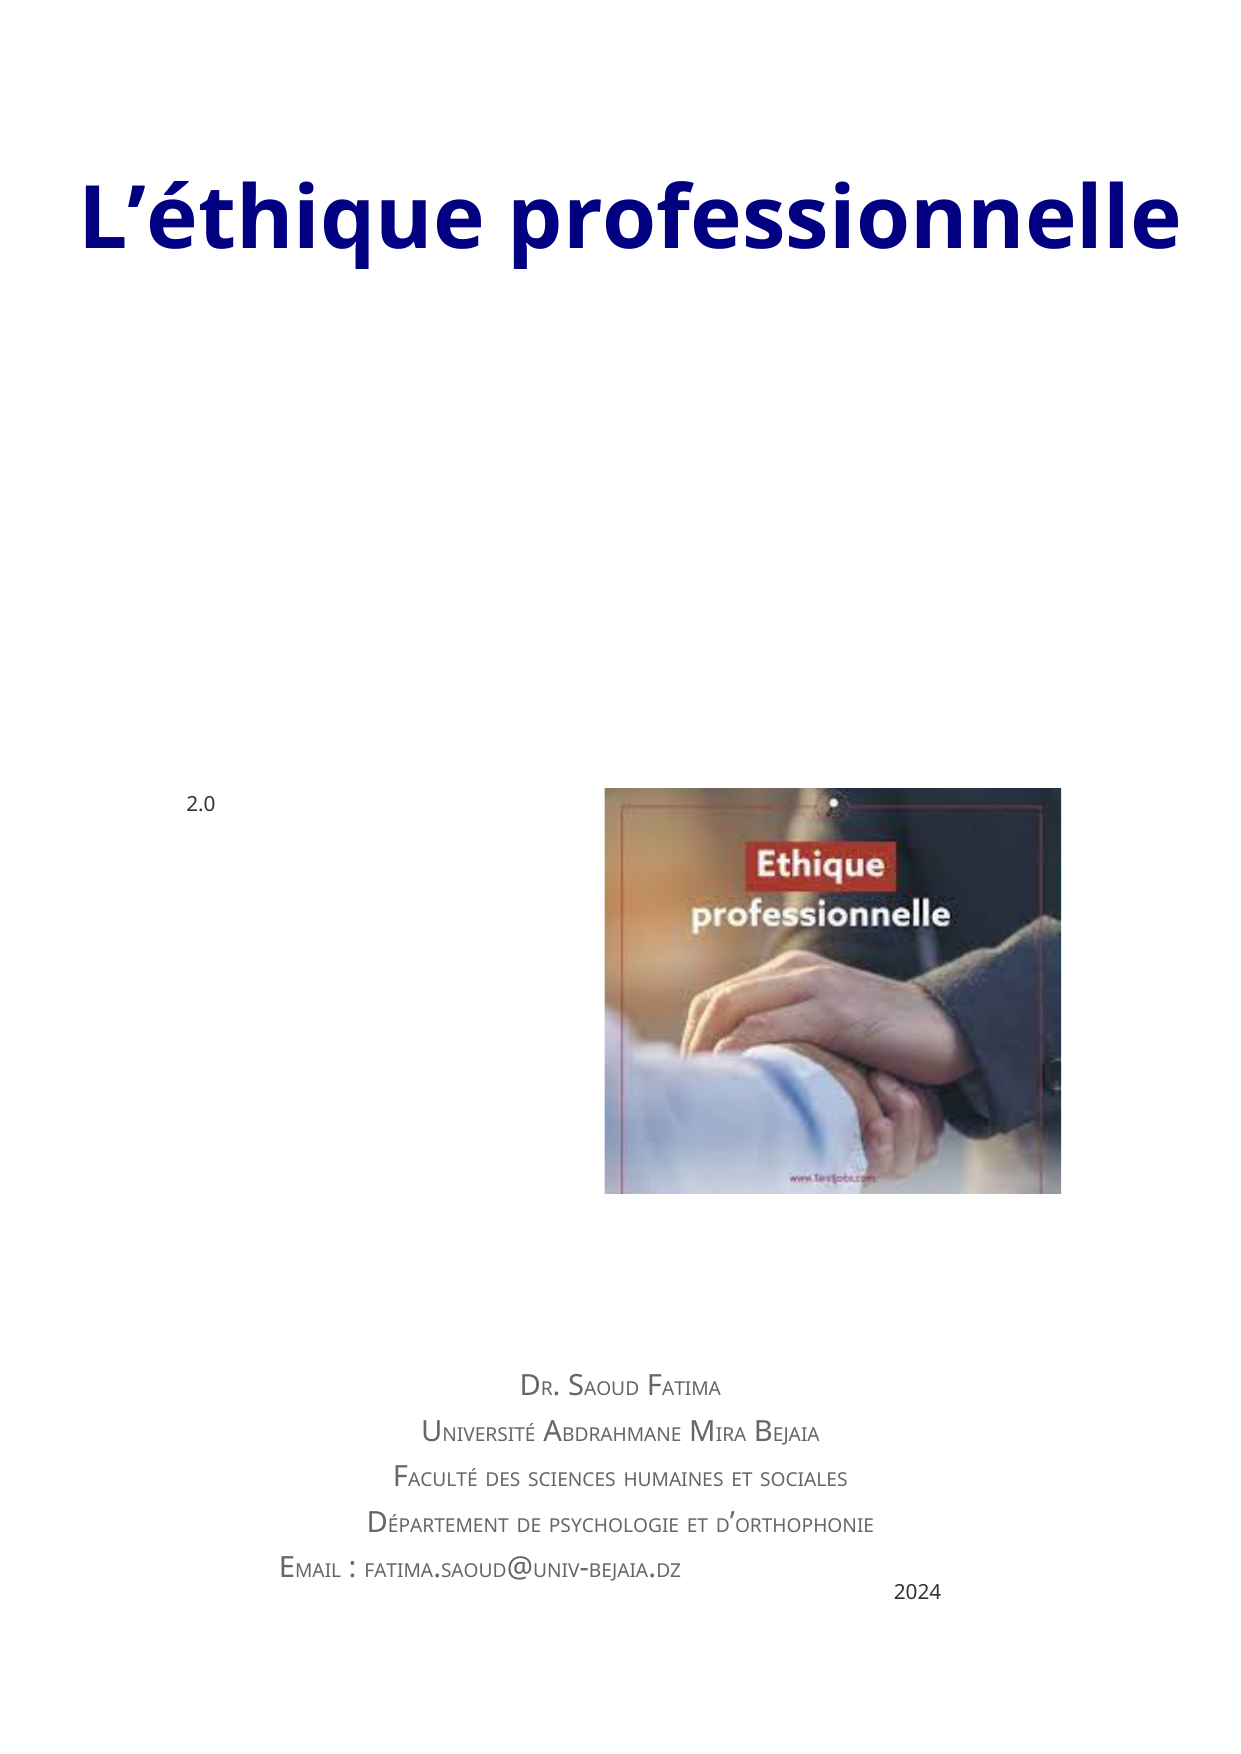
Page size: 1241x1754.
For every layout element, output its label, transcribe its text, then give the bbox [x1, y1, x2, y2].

text Faculté des sciences humaines et sociales [279, 1455, 962, 1495]
text Dr. Saoud Fatima [279, 1364, 962, 1404]
text 2024 [893, 1577, 1189, 1605]
text Département de psychologie et d’orthophonie [279, 1501, 962, 1541]
text 2.0 [186, 789, 481, 818]
title L’éthique professionnelle [58, 155, 1202, 274]
picture [604, 788, 1062, 1194]
text Email : fatima.saoud@univ-bejaia.dz [279, 1547, 962, 1586]
text Université Abdrahmane Mira Bejaia [279, 1410, 962, 1449]
